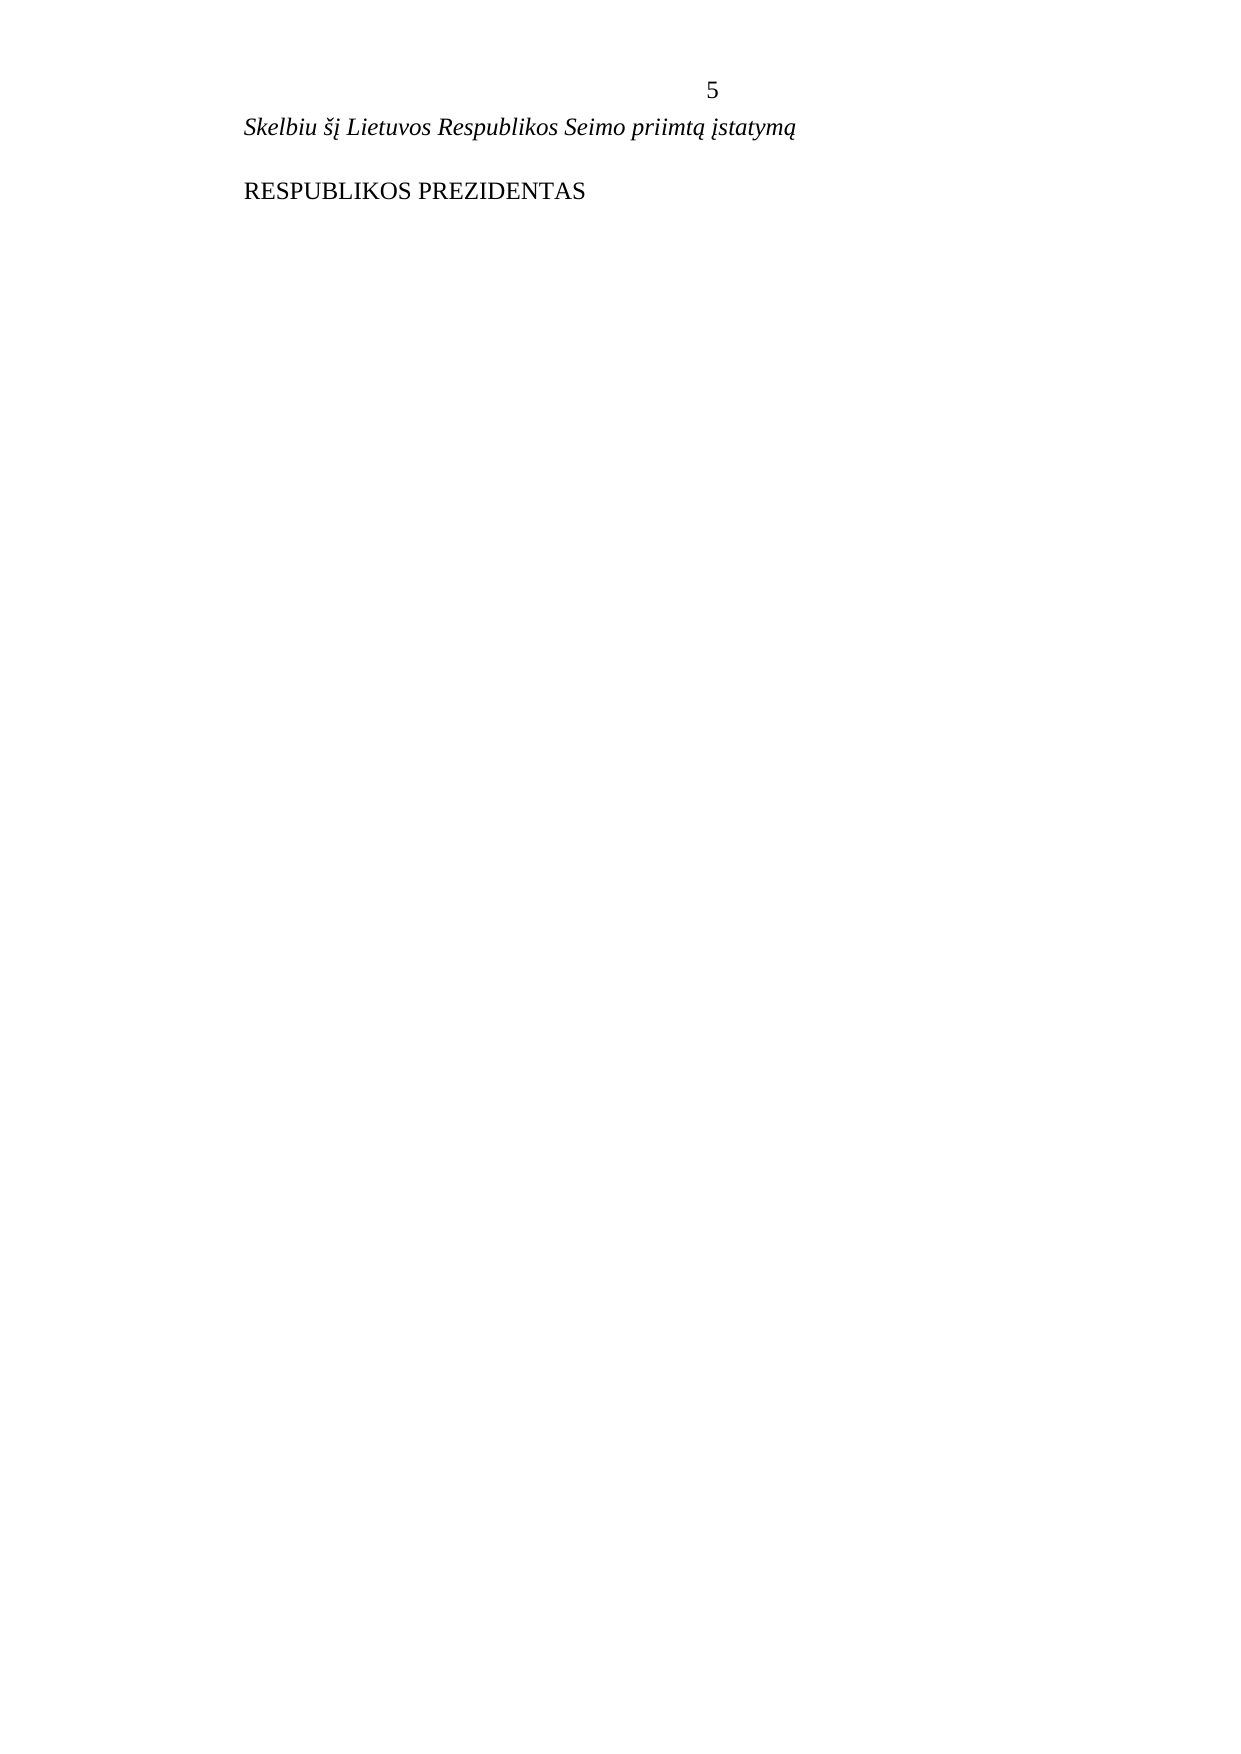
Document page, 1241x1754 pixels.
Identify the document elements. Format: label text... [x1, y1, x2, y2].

subtitle Skelbiu šį Lietuvos Respublikos Seimo priimtą įstatymą [150, 112, 1181, 141]
text RESPUBLIKOS PREZIDENTAS [150, 176, 1181, 205]
